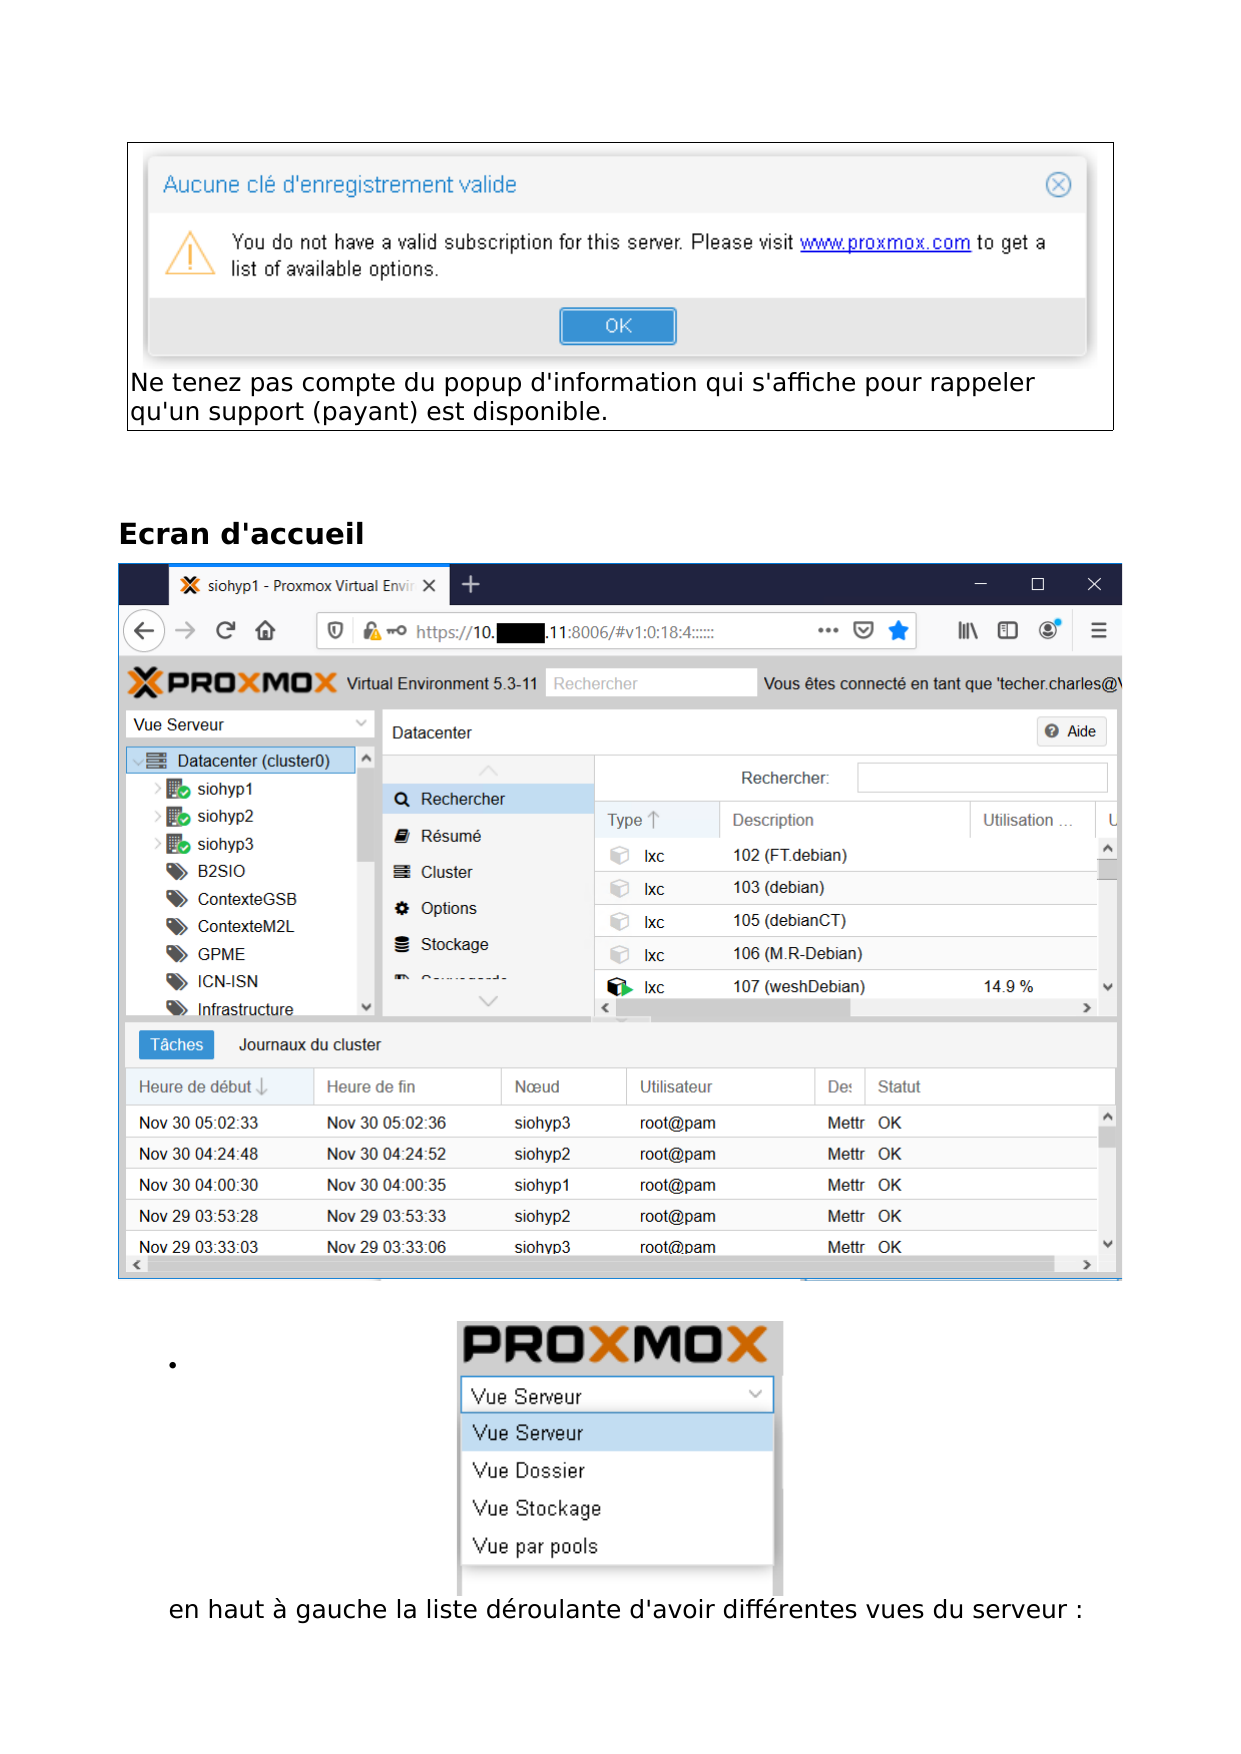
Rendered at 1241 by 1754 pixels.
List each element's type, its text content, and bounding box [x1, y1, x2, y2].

list en haut à gauche la liste déroulante d'avoir différentes vues du serveur : [177, 1351, 1122, 1624]
picture [118, 563, 1123, 1281]
subtitle Ecran d'accueil [118, 517, 1122, 551]
picture [142, 144, 1098, 369]
table_header Ne tenez pas compte du popup d'information qui s'affiche pour rappeler qu'un support (payant) est disponible. [128, 143, 1113, 429]
picture [456, 1321, 784, 1596]
